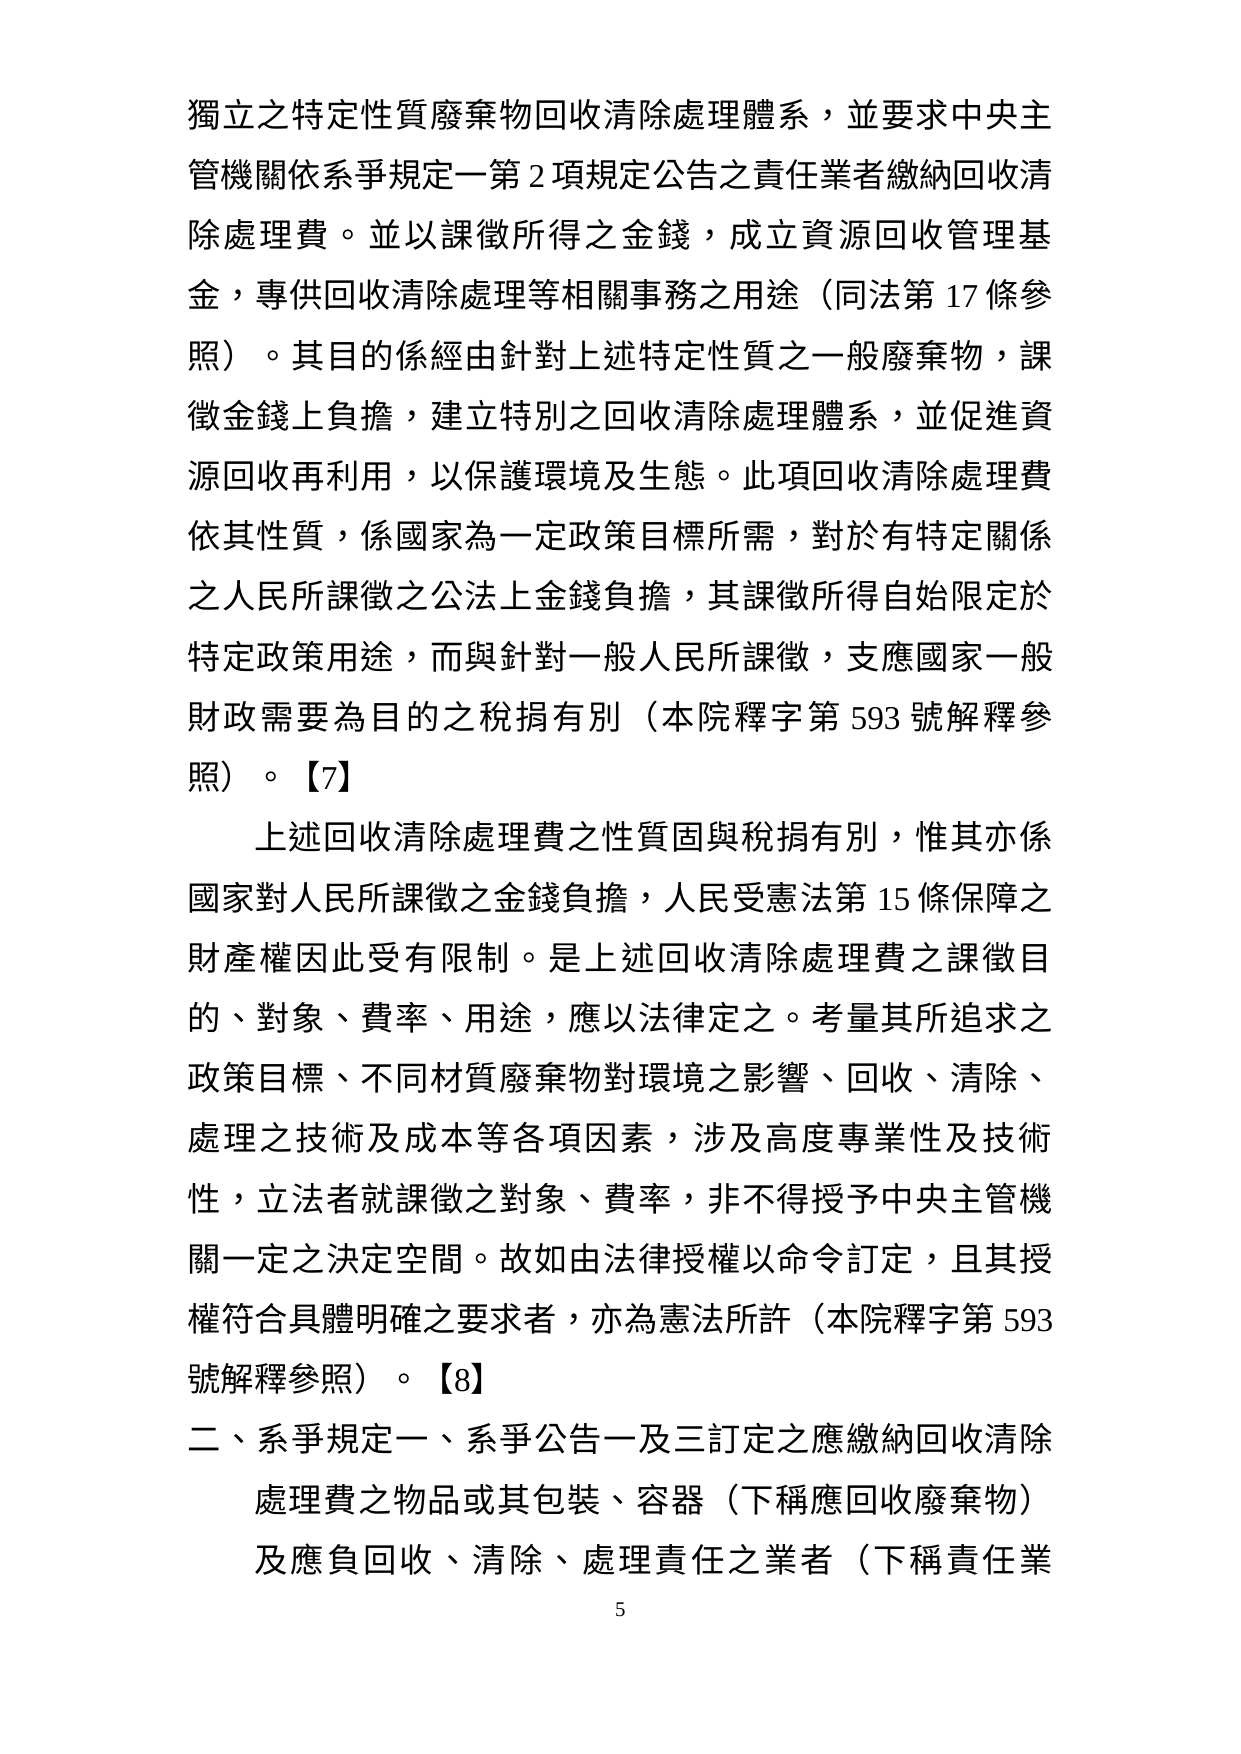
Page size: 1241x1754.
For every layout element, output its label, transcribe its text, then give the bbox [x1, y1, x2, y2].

text 上述回收清除處理費之性質固與稅捐有別，惟其亦係國家對人民所課徵之金錢負擔，人民受憲法第15條保障之財產權因此受有限制。是上述回收清除處理費之課徵目的、對象、費率、用途，應以法律定之。考量其所追求之政策目標、不同材質廢棄物對環境之影響、回收、清除、處理之技術及成本等各項因素，涉及高度專業性及技術性，立法者就課徵之對象、費率，非不得授予中央主管機關一定之決定空間。故如由法律授權以命令訂定，且其授權符合具體明確之要求者，亦為憲法所許（本院釋字第593號解釋參照）。【8】 [187, 811, 1053, 1401]
text 獨立之特定性質廢棄物回收清除處理體系，並要求中央主管機關依系爭規定一第2項規定公告之責任業者繳納回收清除處理費。並以課徵所得之金錢，成立資源回收管理基金，專供回收清除處理等相關事務之用途（同法第17條參照）。其目的係經由針對上述特定性質之一般廢棄物，課徵金錢上負擔，建立特別之回收清除處理體系，並促進資源回收再利用，以保護環境及生態。此項回收清除處理費依其性質，係國家為一定政策目標所需，對於有特定關係之人民所課徵之公法上金錢負擔，其課徵所得自始限定於特定政策用途，而與針對一般人民所課徵，支應國家一般財政需要為目的之稅捐有別（本院釋字第593號解釋參照）。【7】 [187, 89, 1053, 799]
text 二、系爭規定一、系爭公告一及三訂定之應繳納回收清除處理費之物品或其包裝、容器（下稱應回收廢棄物）及應負回收、清除、處理責任之業者（下稱責任業 [187, 1413, 1053, 1582]
